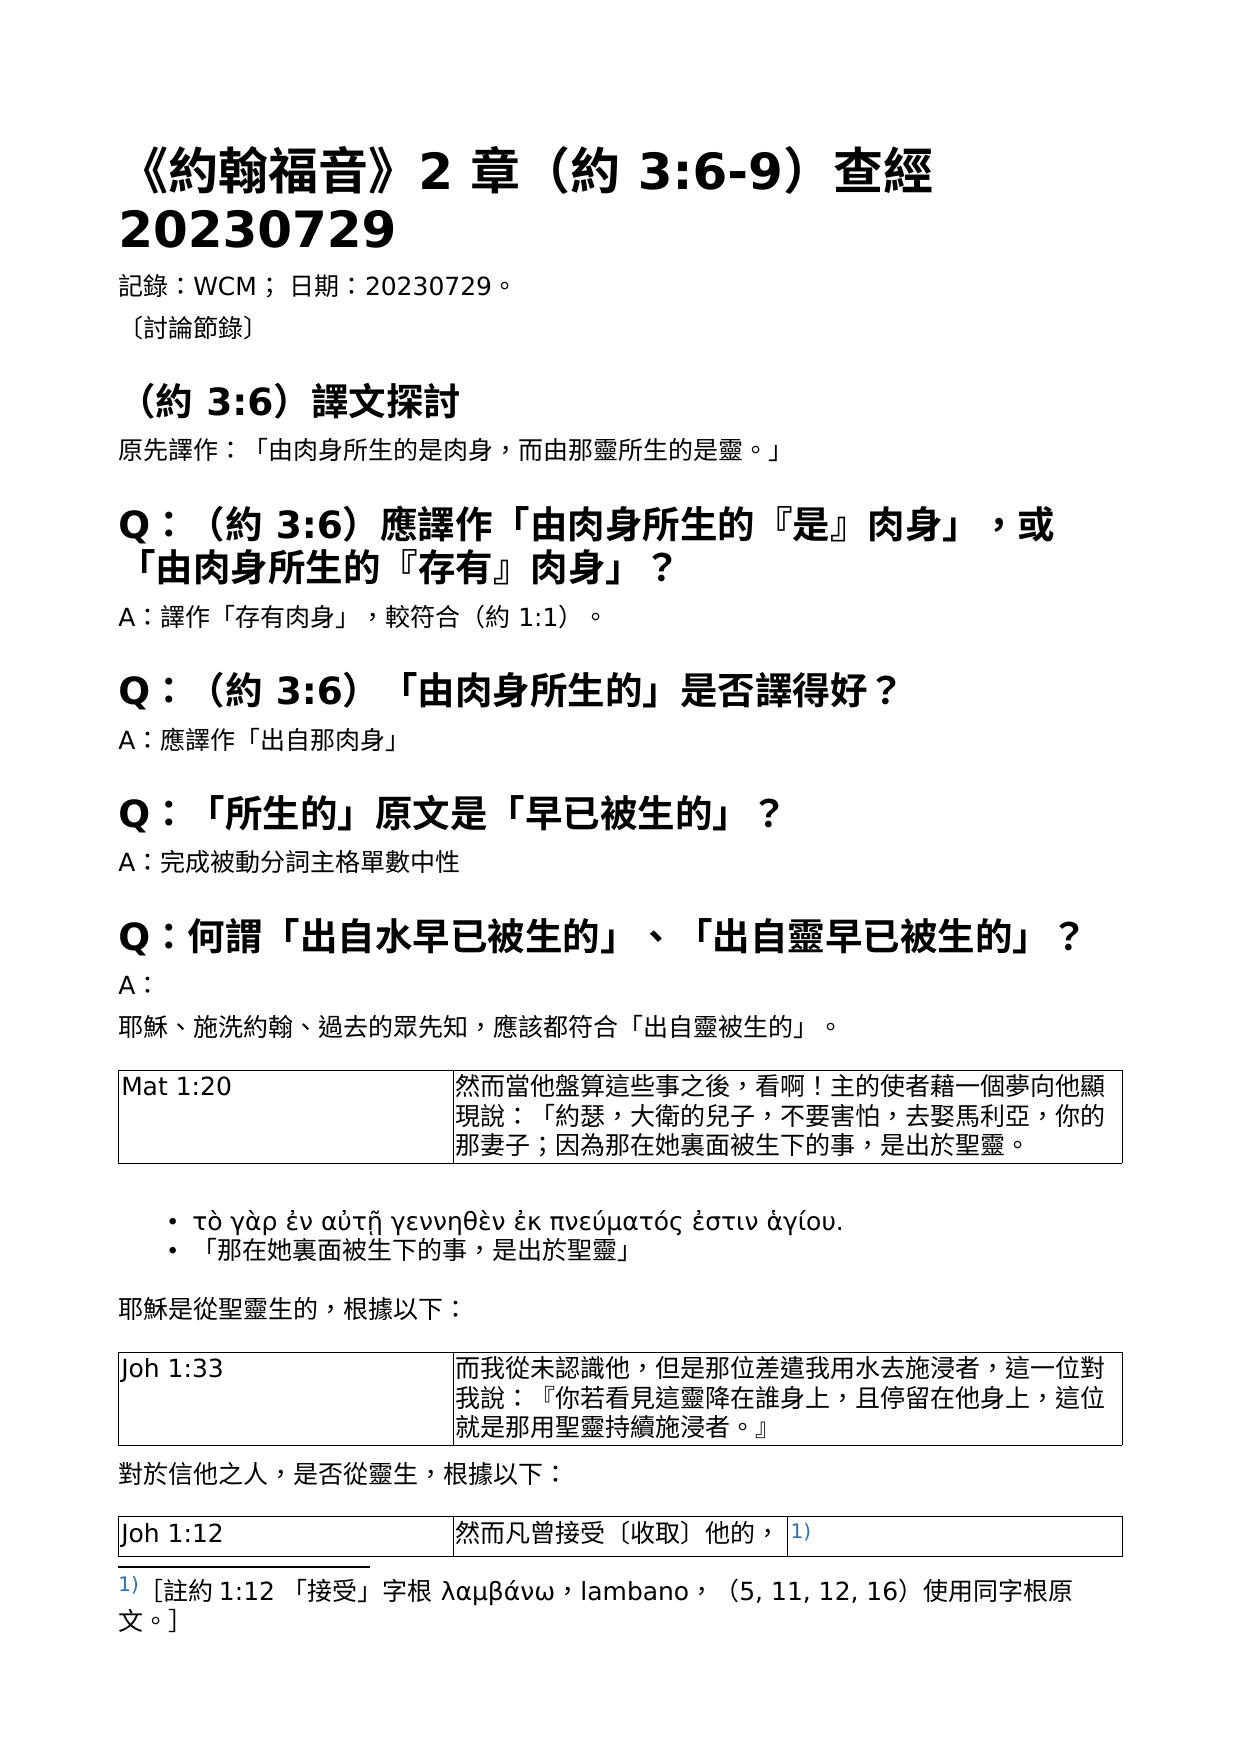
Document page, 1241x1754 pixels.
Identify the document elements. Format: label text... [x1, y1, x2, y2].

table_header Joh 1:33 [119, 1353, 453, 1445]
text 記錄：WCM； 日期：20230729。 [118, 272, 1122, 301]
text 耶穌是從聖靈生的，根據以下： [118, 1295, 1122, 1324]
text 耶穌、施洗約翰、過去的眾先知，應該都符合「出自靈被生的」。 [118, 1013, 1122, 1042]
table_header Joh 1:12 [119, 1517, 453, 1556]
subtitle Q：（約 3:6）應譯作「由肉身所生的『是』肉身」，或「由肉身所生的『存有』肉身」？ [118, 503, 1122, 591]
table_header [788, 1517, 1122, 1556]
list 「那在她裏面被生下的事，是出於聖靈」 [177, 1237, 1122, 1266]
text A：譯作「存有肉身」，較符合（約 1:1）。 [118, 603, 1122, 632]
text 對於信他之人，是否從靈生，根據以下： [118, 1460, 1122, 1489]
subtitle Q：（約 3:6）「由肉身所生的」是否譯得好？ [118, 670, 1122, 713]
subtitle （約 3:6）譯文探討 [118, 380, 1122, 424]
text A：應譯作「出自那肉身」 [118, 726, 1122, 755]
list τὸ γὰρ ἐν αὐτῇ γεννηθὲν ἐκ πνεύματός ἐστιν ἁγίου. [177, 1207, 1122, 1237]
subtitle Q：何謂「出自水早已被生的」、「出自靈早已被生的」？ [118, 915, 1122, 959]
table_header 然而當他盤算這些事之後，看啊！主的使者藉一個夢向他顯現說：「約瑟，大衛的兒子，不要害怕，去娶馬利亞，你的那妻子；因為那在她裏面被生下的事，是出於聖靈。 [454, 1071, 1122, 1163]
text A：完成被動分詞主格單數中性 [118, 849, 1122, 878]
table_header 然而凡曾接受〔收取〕他的， [454, 1517, 787, 1556]
subtitle Q：「所生的」原文是「早已被生的」？ [118, 792, 1122, 836]
table_header Mat 1:20 [119, 1071, 453, 1163]
text 原先譯作：「由肉身所生的是肉身，而由那靈所生的是靈。」 [118, 437, 1122, 466]
text 〔討論節錄〕 [118, 314, 1122, 343]
text A： [118, 971, 1122, 1001]
subtitle 《約翰福音》2 章（約 3:6-9）查經 20230729 [118, 143, 1122, 259]
table_header 而我從未認識他，但是那位差遣我用水去施浸者，這一位對我說：『你若看見這靈降在誰身上，且停留在他身上，這位就是那用聖靈持續施浸者。』 [454, 1353, 1122, 1445]
